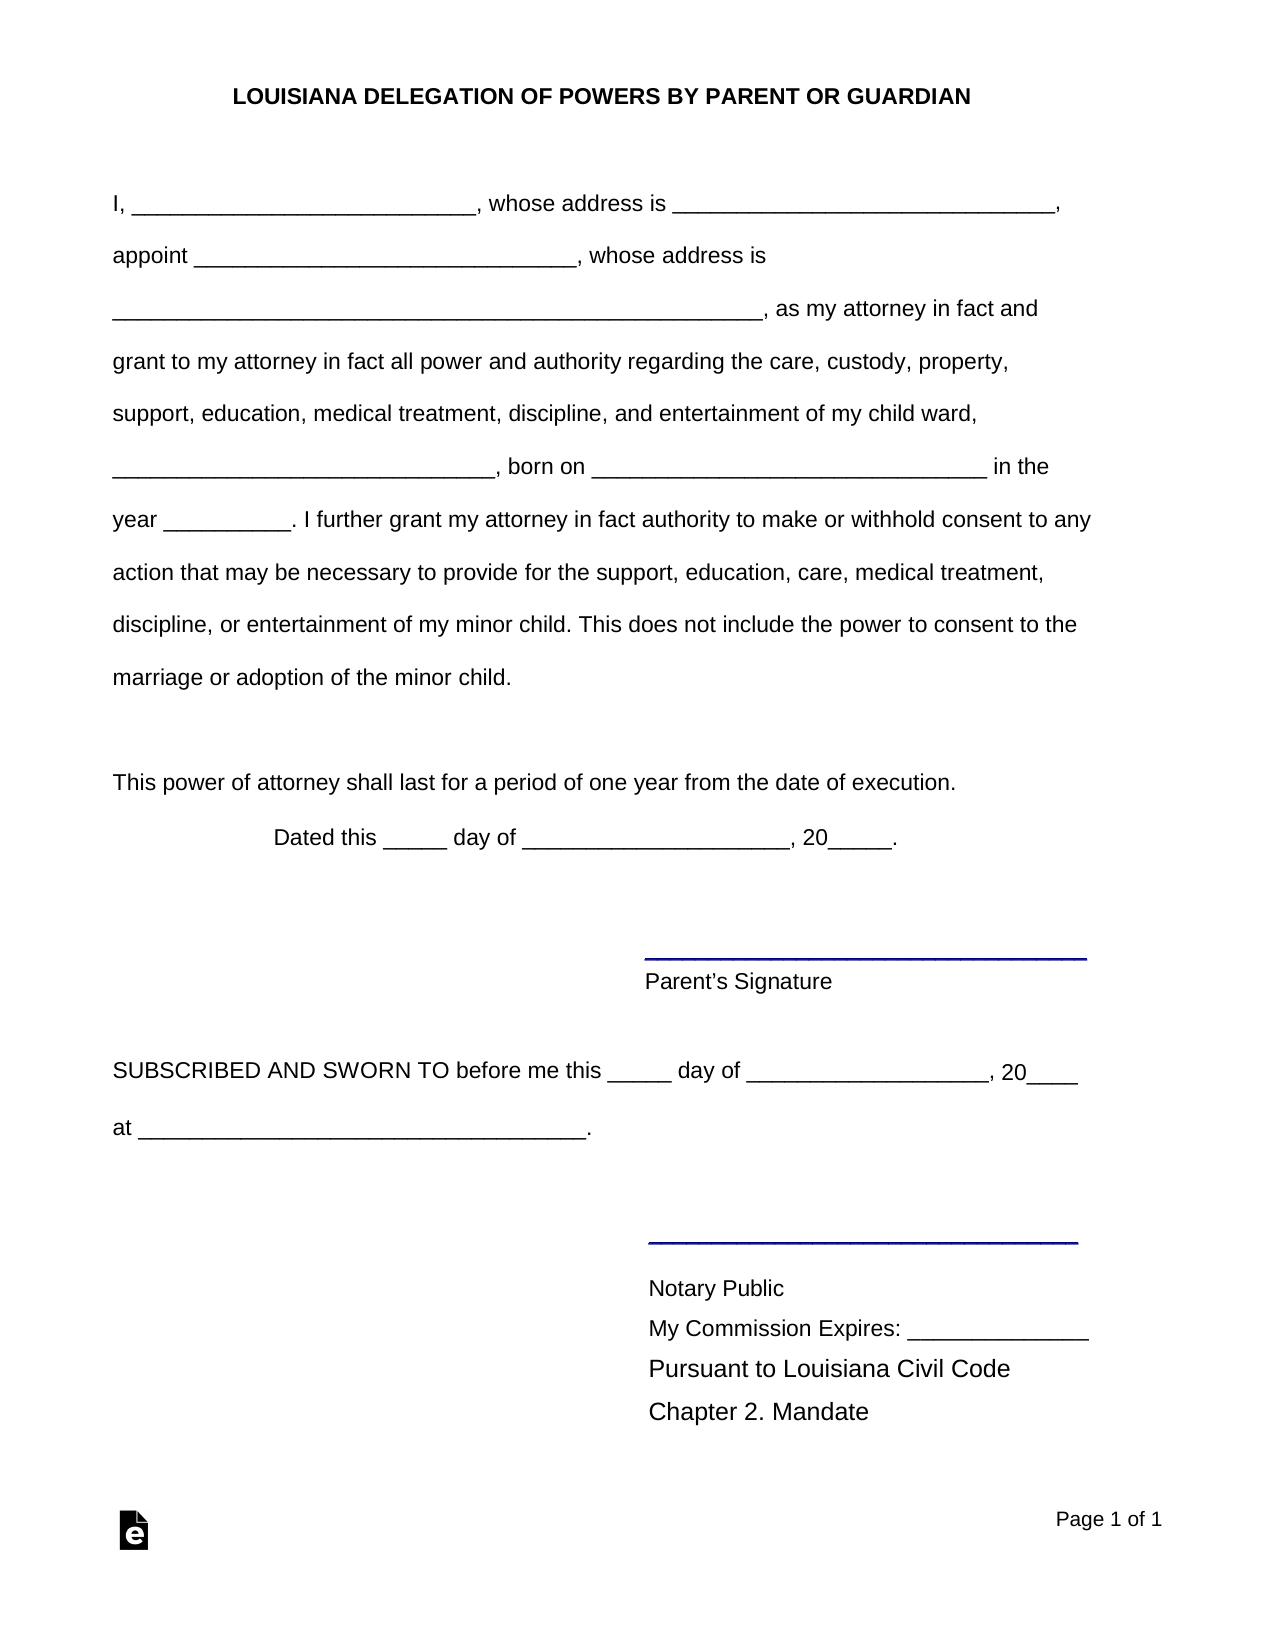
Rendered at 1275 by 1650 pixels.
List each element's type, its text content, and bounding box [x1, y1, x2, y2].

text Notary Public [648, 1275, 1098, 1301]
text LOUISIANA DELEGATION OF POWERS BY PARENT OR GUARDIAN [112, 83, 1097, 109]
text ___________________________________ [644, 935, 1097, 961]
text This power of attorney shall last for a period of one year from the date of execution. [112, 769, 1097, 796]
text Pursuant to Louisiana Civil Code Chapter 2. Mandate [648, 1354, 1098, 1426]
text SUBSCRIBED AND SWORN TO before me this _____ day of ___________________, 20____ at ___________________________________. [112, 1057, 1098, 1140]
text I, ___________________________, whose address is ______________________________, appoint ______________________________, whose address is ___________________________________________________, as my attorney in fact and grant to my attorney in fact all power and authority regarding the care, custody, property, support, education, medical treatment, discipline, and entertainment of my child ward, ______________________________, born on _______________________________ in the year __________. I further grant my attorney in fact authority to make or withhold consent to any action that may be necessary to provide for the support, education, care, medical treatment, discipline, or entertainment of my minor child. This does not include the power to consent to the marriage or adoption of the minor child. [112, 188, 1097, 690]
text __________________________________ [648, 1219, 1098, 1245]
text Dated this _____ day of _____________________, 20_____. [273, 823, 1098, 850]
text Parent’s Signature [644, 968, 1097, 994]
text My Commission Expires: ______________ [648, 1314, 1098, 1341]
